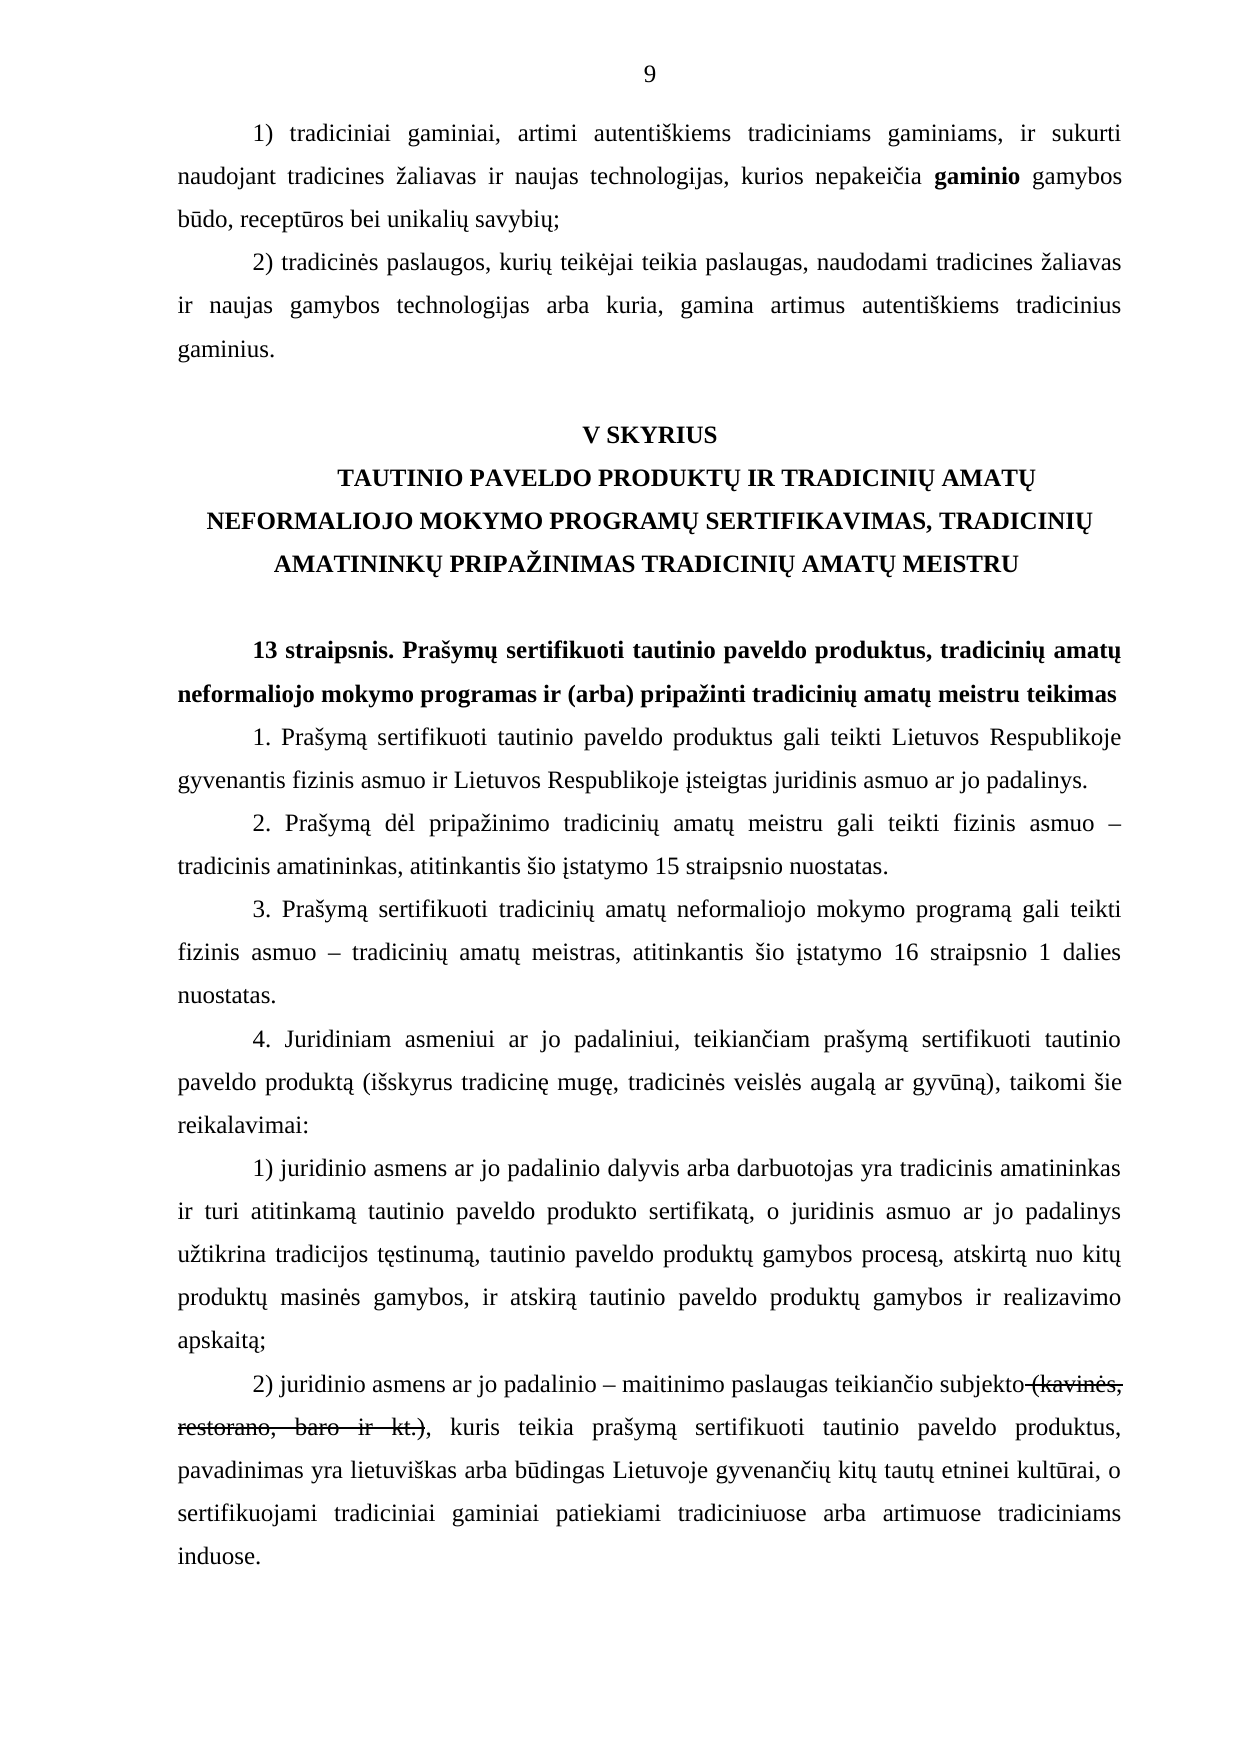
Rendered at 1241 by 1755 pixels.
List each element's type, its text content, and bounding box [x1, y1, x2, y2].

text 2. Prašymą dėl pripažinimo tradicinių amatų meistru gali teikti fizinis asmuo – tradicinis amatininkas, atitinkantis šio įstatymo 15 straipsnio nuostatas. [177, 808, 1122, 880]
text 3. Prašymą sertifikuoti tradicinių amatų neformaliojo mokymo programą gali teikti fizinis asmuo – tradicinių amatų meistras, atitinkantis šio įstatymo 16 straipsnio 1 dalies nuostatas. [177, 894, 1122, 1009]
text 2) juridinio asmens ar jo padalinio – maitinimo paslaugas teikiančio subjekto (kavinės, restorano, baro ir kt.), kuris teikia prašymą sertifikuoti tautinio paveldo produktus, pavadinimas yra lietuviškas arba būdingas Lietuvoje gyvenančių kitų tautų etninei kultūrai, o sertifikuojami tradiciniai gaminiai patiekiami tradiciniuose arba artimuose tradiciniams induose. [177, 1369, 1122, 1570]
text 1. Prašymą sertifikuoti tautinio paveldo produktus gali teikti Lietuvos Respublikoje gyvenantis fizinis asmuo ir Lietuvos Respublikoje įsteigtas juridinis asmuo ar jo padalinys. [177, 722, 1122, 794]
text 2) tradicinės paslaugos, kurių teikėjai teikia paslaugas, naudodami tradicines žaliavas ir naujas gamybos technologijas arba kuria, gamina artimus autentiškiems tradicinius gaminius. [177, 247, 1122, 362]
text 1) tradiciniai gaminiai, artimi autentiškiems tradiciniams gaminiams, ir sukurti naudojant tradicines žaliavas ir naujas technologijas, kurios nepakeičia gaminio gamybos būdo, receptūros bei unikalių savybių; [177, 118, 1122, 233]
text 1) juridinio asmens ar jo padalinio dalyvis arba darbuotojas yra tradicinis amatininkas ir turi atitinkamą tautinio paveldo produkto sertifikatą, o juridinis asmuo ar jo padalinys užtikrina tradicijos tęstinumą, tautinio paveldo produktų gamybos procesą, atskirtą nuo kitų produktų masinės gamybos, ir atskirą tautinio paveldo produktų gamybos ir realizavimo apskaitą; [177, 1153, 1122, 1354]
text V SKYRIUS [177, 420, 1122, 449]
text 13 straipsnis. Prašymų sertifikuoti tautinio paveldo produktus, tradicinių amatų neformaliojo mokymo programas ir (arba) pripažinti tradicinių amatų meistru teikimas [177, 636, 1122, 707]
text 4. Juridiniam asmeniui ar jo padaliniui, teikiančiam prašymą sertifikuoti tautinio paveldo produktą (išskyrus tradicinę mugę, tradicinės veislės augalą ar gyvūną), taikomi šie reikalavimai: [177, 1024, 1122, 1139]
text TAUTINIO PAVELDO PRODUKTŲ IR TRADICINIŲ AMATŲ NEFORMALIOJO MOKYMO PROGRAMŲ SERTIFIKAVIMAS, TRADICINIŲ AMATININKŲ PRIPAŽINIMAS TRADICINIŲ AMATŲ MEISTRU [177, 463, 1122, 578]
